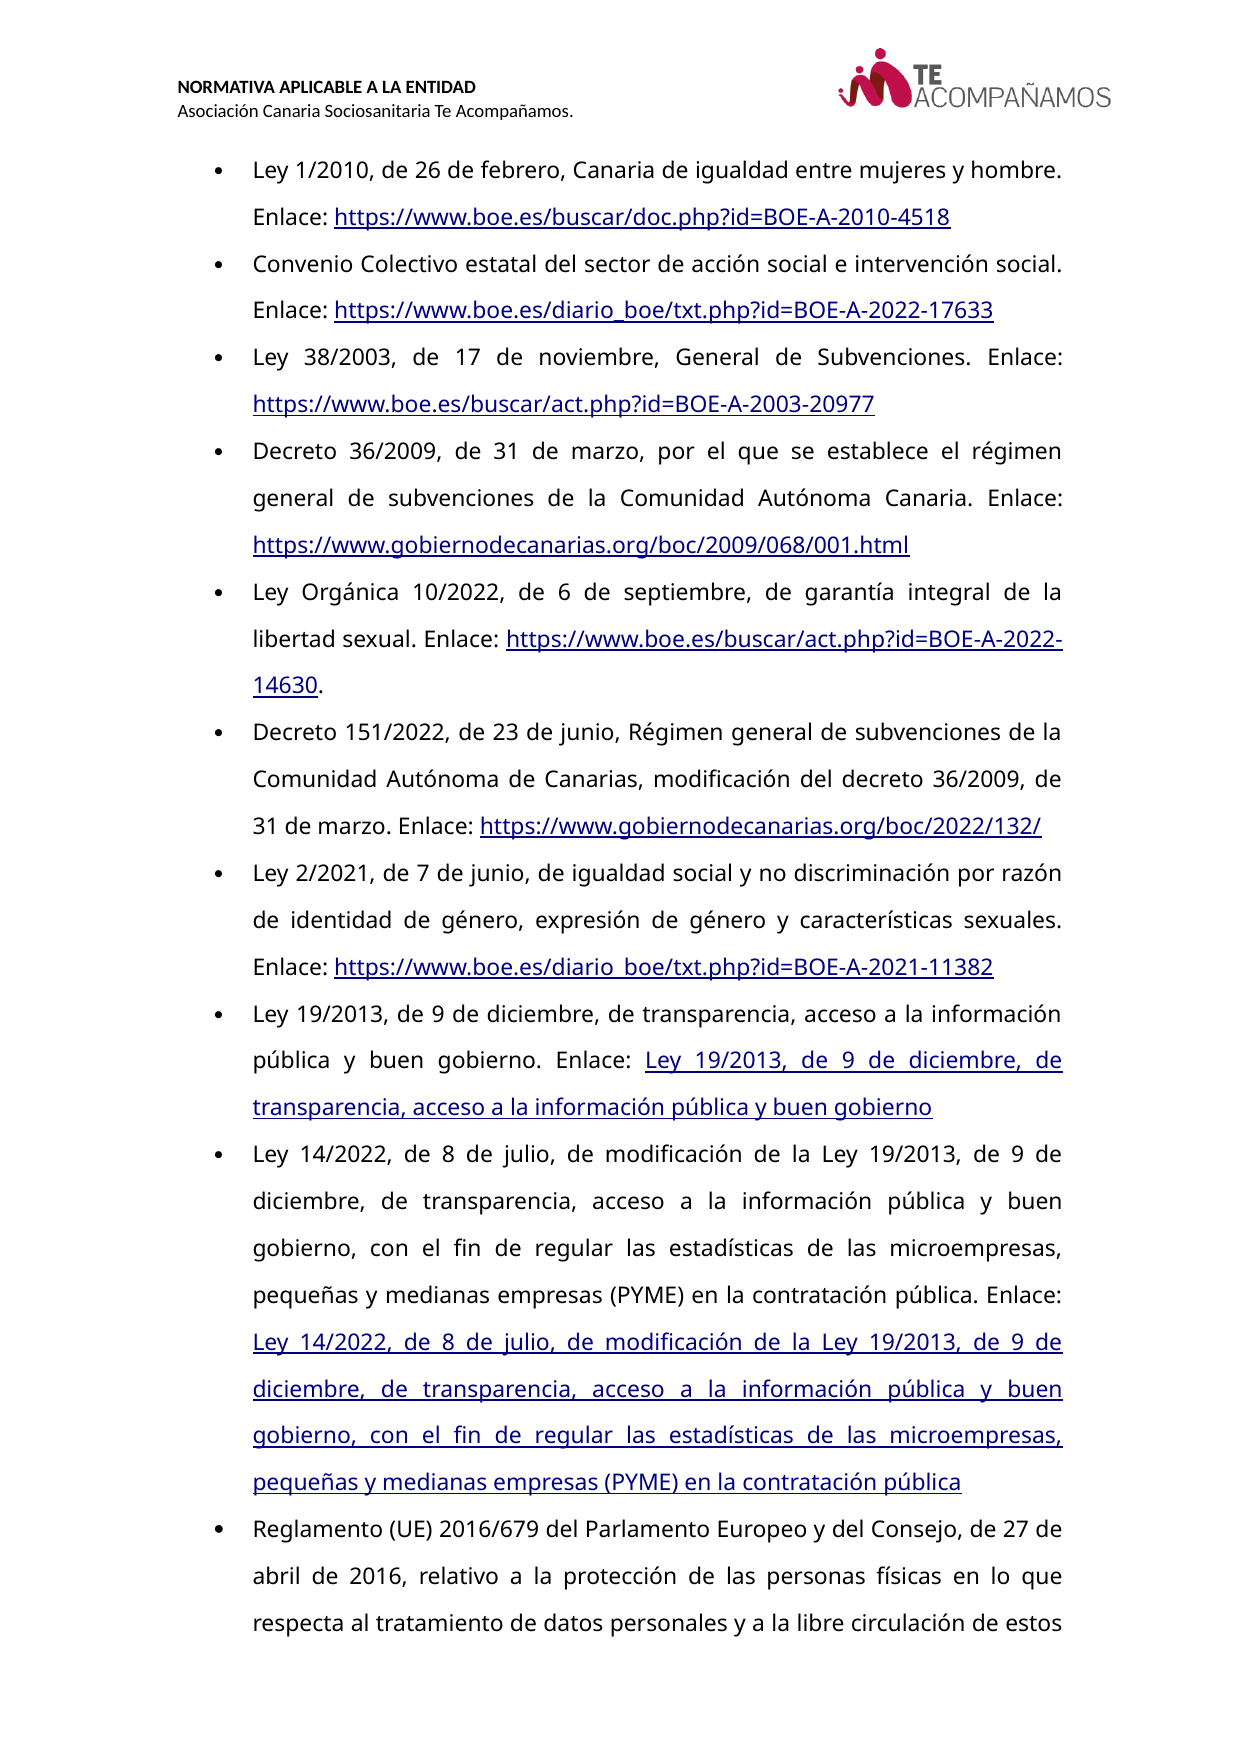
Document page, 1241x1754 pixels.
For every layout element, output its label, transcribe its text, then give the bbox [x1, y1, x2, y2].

list Ley 14/2022, de 8 de julio, de modificación de la Ley 19/2013, de 9 de diciembre, de transparencia, acceso a la información pública y buen gobierno, con el fin de regular las estadísticas de las microempresas, pequeñas y medianas empresas (PYME) en la contratación pública. Enlace: Ley 14/2022, de 8 de julio, de modificación de la Ley 19/2013, de 9 de diciembre, de transparencia, acceso a la información pública y buen gobierno, con el fin de regular las estadísticas de las microempresas, pequeñas y medianas empresas (PYME) en la contratación pública [215, 1138, 1063, 1497]
list Decreto 151/2022, de 23 de junio, Régimen general de subvenciones de la Comunidad Autónoma de Canarias, modificación del decreto 36/2009, de 31 de marzo. Enlace: https://www.gobiernodecanarias.org/boc/2022/132/ [215, 716, 1063, 841]
list Convenio Colectivo estatal del sector de acción social e intervención social. Enlace: https://www.boe.es/diario_boe/txt.php?id=BOE-A-2022-17633 [215, 247, 1063, 326]
list Decreto 36/2009, de 31 de marzo, por el que se establece el régimen general de subvenciones de la Comunidad Autónoma Canaria. Enlace: https://www.gobiernodecanarias.org/boc/2009/068/001.html [215, 435, 1063, 560]
list Ley Orgánica 10/2022, de 6 de septiembre, de garantía integral de la libertad sexual. Enlace: https://www.boe.es/buscar/act.php?id=BOE-A-2022-14630. [215, 576, 1063, 701]
list Ley 1/2010, de 26 de febrero, Canaria de igualdad entre mujeres y hombre. Enlace: https://www.boe.es/buscar/doc.php?id=BOE-A-2010-4518 [215, 154, 1063, 232]
list Ley 38/2003, de 17 de noviembre, General de Subvenciones. Enlace: https://www.boe.es/buscar/act.php?id=BOE-A-2003-20977 [215, 341, 1063, 419]
list Ley 2/2021, de 7 de junio, de igualdad social y no discriminación por razón de identidad de género, expresión de género y características sexuales. Enlace: https://www.boe.es/diario_boe/txt.php?id=BOE-A-2021-11382 [215, 857, 1063, 982]
list Reglamento (UE) 2016/679 del Parlamento Europeo y del Consejo, de 27 de abril de 2016, relativo a la protección de las personas físicas en lo que respecta al tratamiento de datos personales y a la libre circulación de estos [215, 1513, 1063, 1638]
list Ley 19/2013, de 9 de diciembre, de transparencia, acceso a la información pública y buen gobierno. Enlace: Ley 19/2013, de 9 de diciembre, de transparencia, acceso a la información pública y buen gobierno [215, 997, 1063, 1122]
